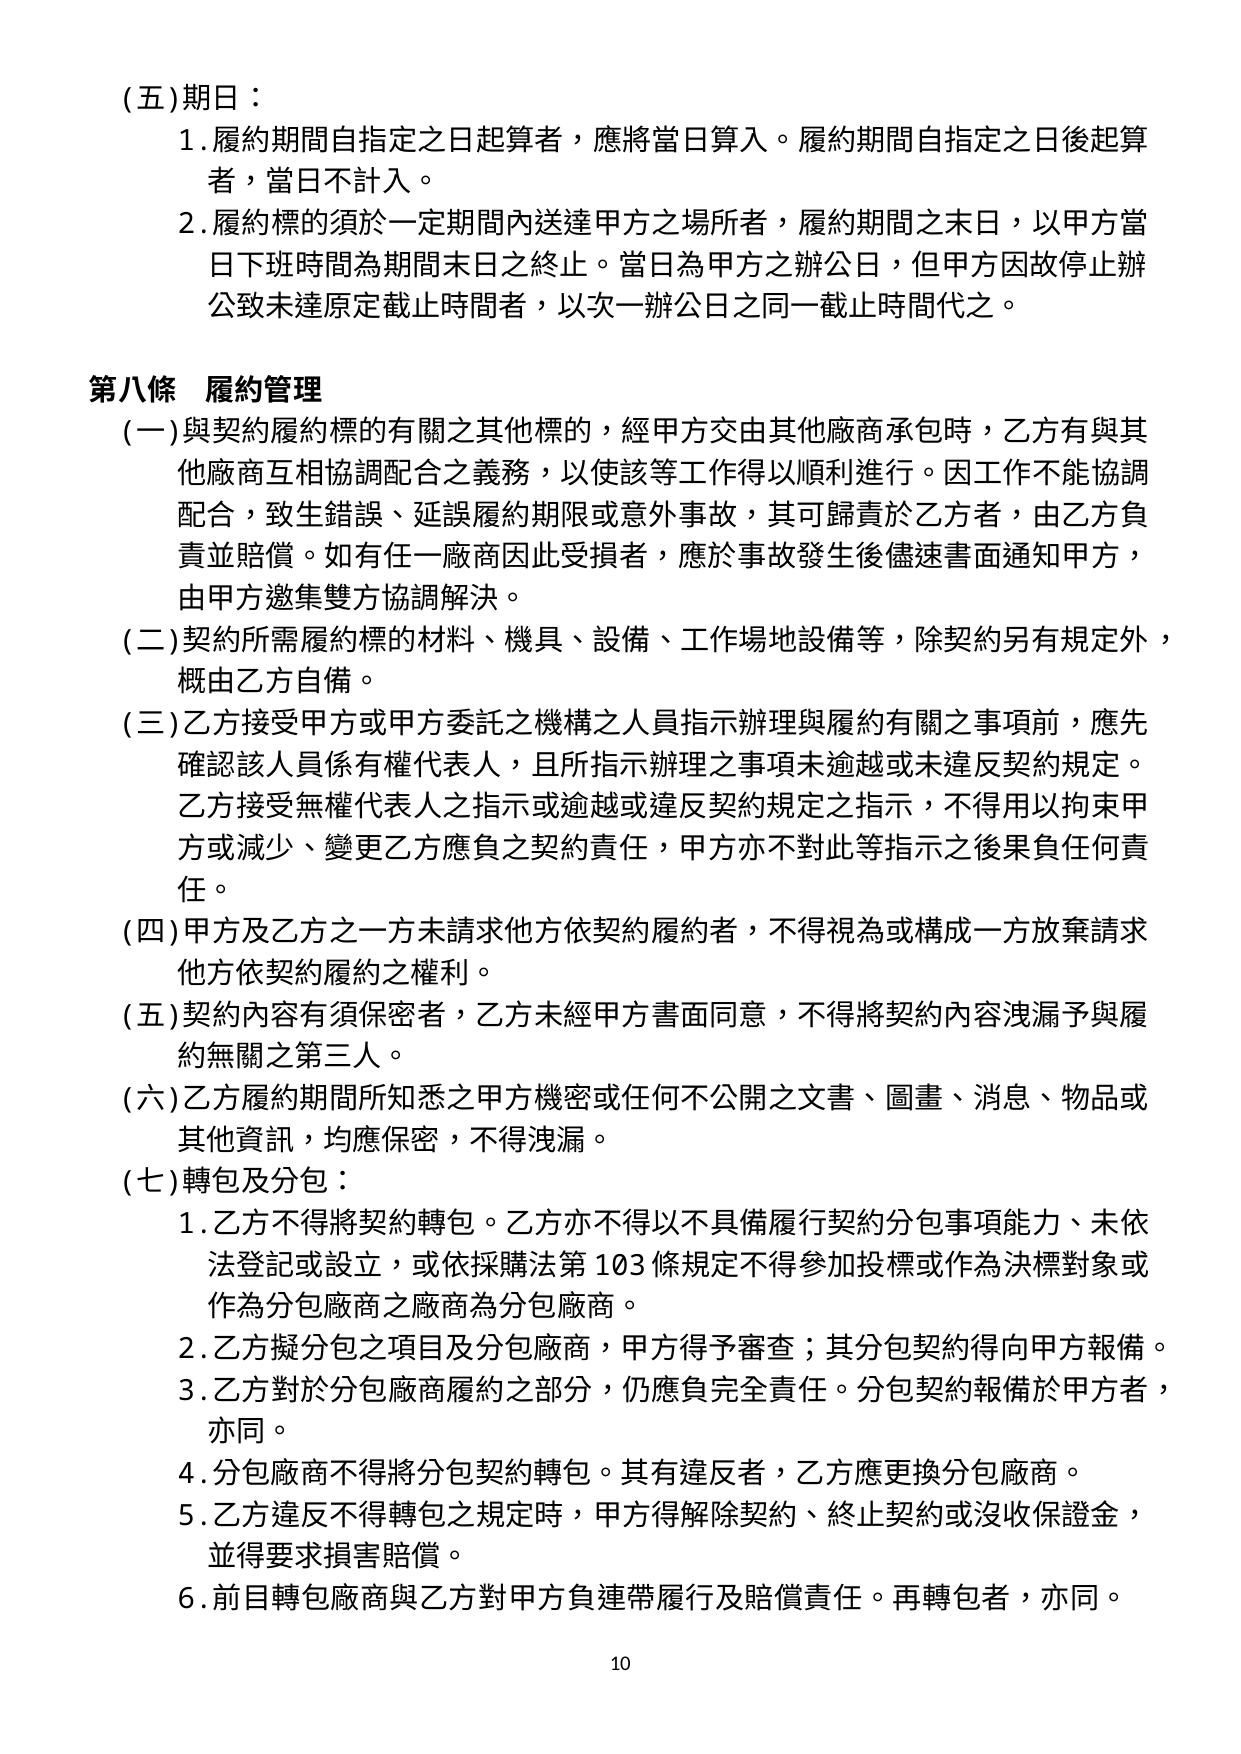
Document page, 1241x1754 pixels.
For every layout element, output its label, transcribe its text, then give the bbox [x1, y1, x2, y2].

text 3.乙方對於分包廠商履約之部分，仍應負完全責任。分包契約報備於甲方者，亦同。 [177, 1367, 1149, 1450]
text 2.履約標的須於一定期間內送達甲方之場所者，履約期間之末日，以甲方當日下班時間為期間末日之終止。當日為甲方之辦公日，但甲方因故停止辦公致未達原定截止時間者，以次一辦公日之同一截止時間代之。 [177, 200, 1149, 325]
text (三)乙方接受甲方或甲方委託之機構之人員指示辦理與履約有關之事項前，應先確認該人員係有權代表人，且所指示辦理之事項未逾越或未違反契約規定。乙方接受無權代表人之指示或逾越或違反契約規定之指示，不得用以拘束甲方或減少、變更乙方應負之契約責任，甲方亦不對此等指示之後果負任何責任。 [118, 700, 1152, 908]
text (六)乙方履約期間所知悉之甲方機密或任何不公開之文書、圖畫、消息、物品或其他資訊，均應保密，不得洩漏。 [118, 1075, 1152, 1158]
text (七)轉包及分包： [118, 1158, 1152, 1200]
text 第八條 履約管理 [89, 367, 1152, 408]
text (五)契約內容有須保密者，乙方未經甲方書面同意，不得將契約內容洩漏予與履約無關之第三人。 [118, 992, 1152, 1075]
text (二)契約所需履約標的材料、機具、設備、工作場地設備等，除契約另有規定外，概由乙方自備。 [118, 617, 1152, 700]
text (五)期日： [118, 75, 1152, 117]
text 5.乙方違反不得轉包之規定時，甲方得解除契約、終止契約或沒收保證金，並得要求損害賠償。 [177, 1492, 1149, 1575]
text 4.分包廠商不得將分包契約轉包。其有違反者，乙方應更換分包廠商。 [177, 1450, 1149, 1492]
text (一)與契約履約標的有關之其他標的，經甲方交由其他廠商承包時，乙方有與其他廠商互相協調配合之義務，以使該等工作得以順利進行。因工作不能協調配合，致生錯誤、延誤履約期限或意外事故，其可歸責於乙方者，由乙方負責並賠償。如有任一廠商因此受損者，應於事故發生後儘速書面通知甲方，由甲方邀集雙方協調解決。 [118, 408, 1152, 617]
text (四)甲方及乙方之一方未請求他方依契約履約者，不得視為或構成一方放棄請求他方依契約履約之權利。 [118, 908, 1152, 992]
text 2.乙方擬分包之項目及分包廠商，甲方得予審查；其分包契約得向甲方報備。 [177, 1325, 1149, 1367]
text 1.乙方不得將契約轉包。乙方亦不得以不具備履行契約分包事項能力、未依法登記或設立，或依採購法第103條規定不得參加投標或作為決標對象或作為分包廠商之廠商為分包廠商。 [177, 1200, 1149, 1325]
text 6.前目轉包廠商與乙方對甲方負連帶履行及賠償責任。再轉包者，亦同。 [177, 1575, 1149, 1617]
text 1.履約期間自指定之日起算者，應將當日算入。履約期間自指定之日後起算者，當日不計入。 [177, 117, 1149, 200]
